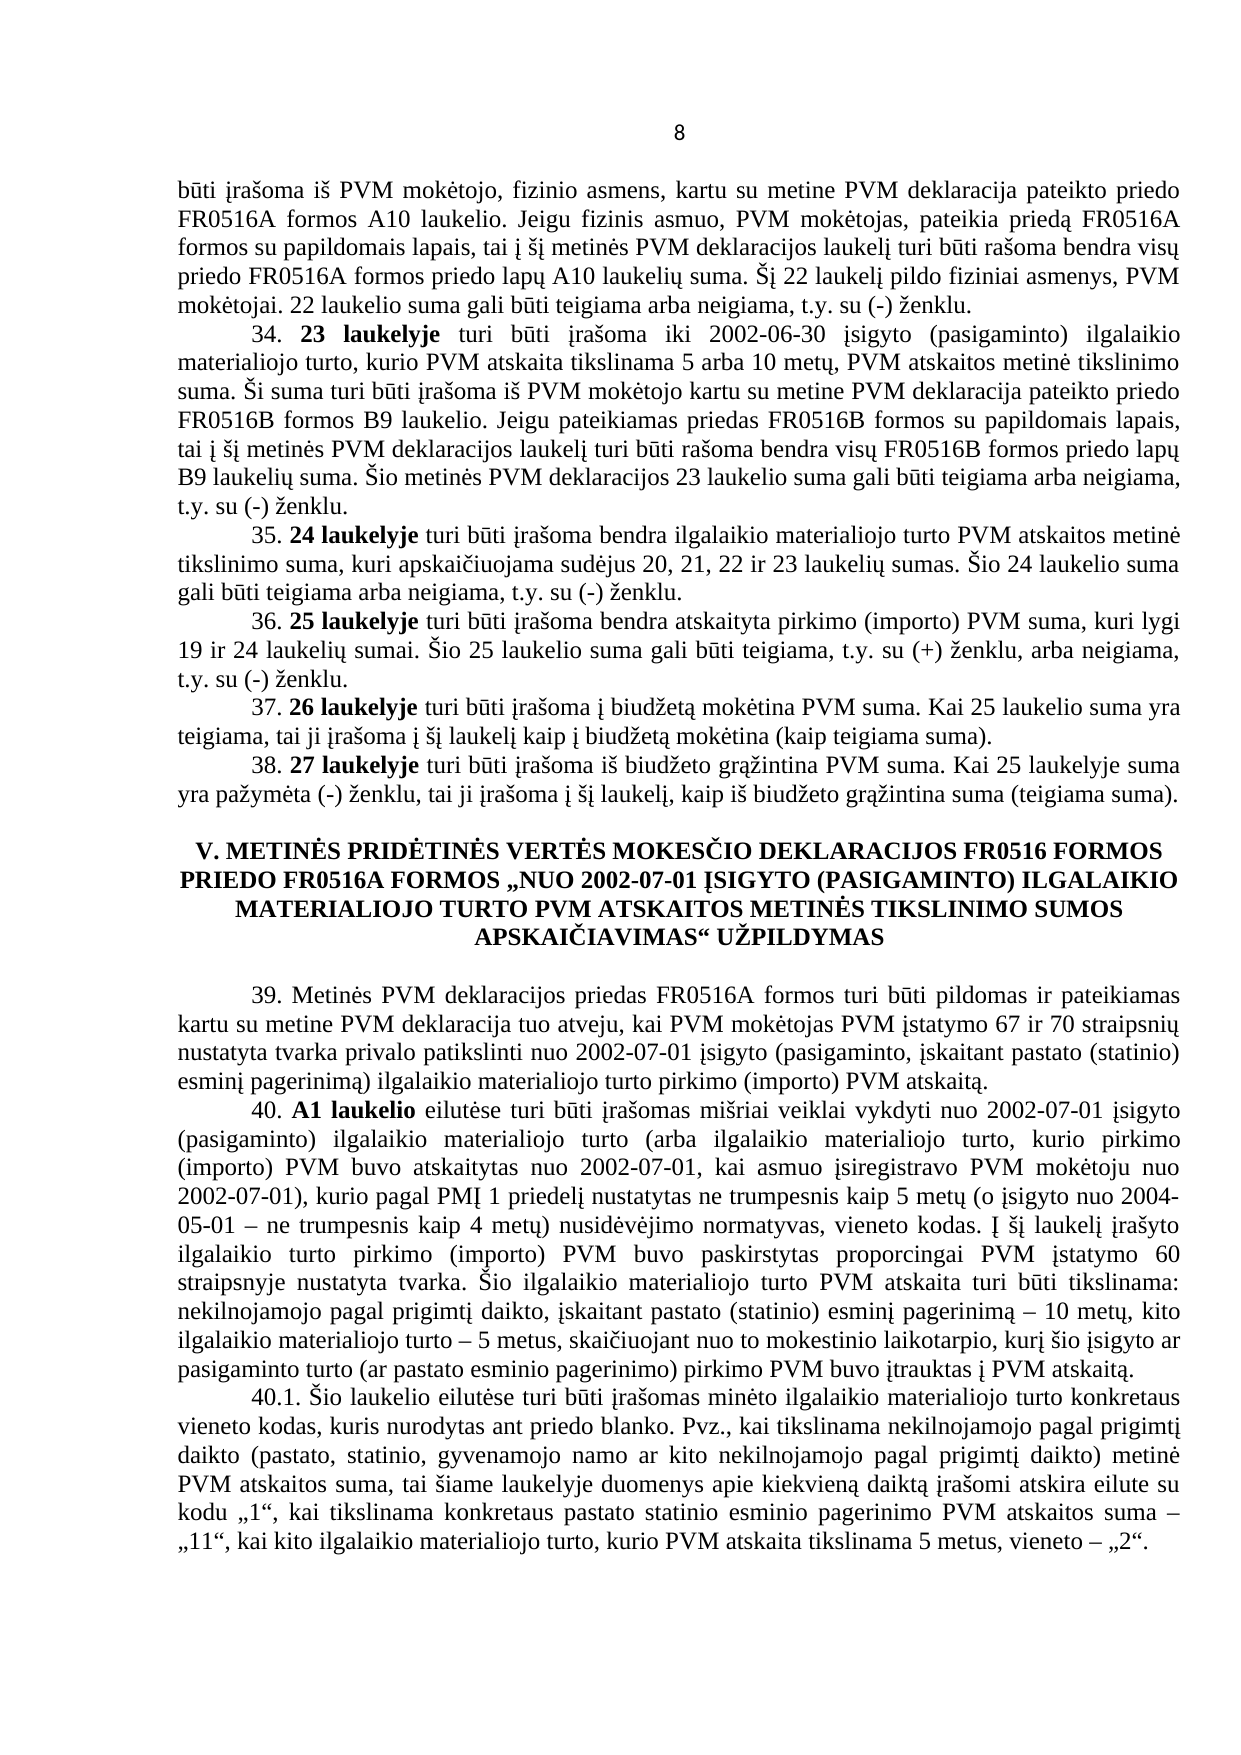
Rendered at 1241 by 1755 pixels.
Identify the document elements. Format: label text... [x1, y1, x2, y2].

text 36. 25 laukelyje turi būti įrašoma bendra atskaityta pirkimo (importo) PVM suma, kuri lygi 19 ir 24 laukelių sumai. Šio 25 laukelio suma gali būti teigiama, t.y. su (+) ženklu, arba neigiama, t.y. su (-) ženklu. [177, 606, 1181, 692]
text 40.1. Šio laukelio eilutėse turi būti įrašomas minėto ilgalaikio materialiojo turto konkretaus vieneto kodas, kuris nurodytas ant priedo blanko. Pvz., kai tikslinama nekilnojamojo pagal prigimtį daikto (pastato, statinio, gyvenamojo namo ar kito nekilnojamojo pagal prigimtį daikto) metinė PVM atskaitos suma, tai šiame laukelyje duomenys apie kiekvieną daiktą įrašomi atskira eilute su kodu „1“, kai tikslinama konkretaus pastato statinio esminio pagerinimo PVM atskaitos suma – „11“, kai kito ilgalaikio materialiojo turto, kurio PVM atskaita tikslinama 5 metus, vieneto – „2“. [177, 1382, 1181, 1555]
text 40. A1 laukelio eilutėse turi būti įrašomas mišriai veiklai vykdyti nuo 2002-07-01 įsigyto (pasigaminto) ilgalaikio materialiojo turto (arba ilgalaikio materialiojo turto, kurio pirkimo (importo) PVM buvo atskaitytas nuo 2002-07-01, kai asmuo įsiregistravo PVM mokėtoju nuo 2002-07-01), kurio pagal PMĮ 1 priedelį nustatytas ne trumpesnis kaip 5 metų (o įsigyto nuo 2004-05-01 – ne trumpesnis kaip 4 metų) nusidėvėjimo normatyvas, vieneto kodas. Į šį laukelį įrašyto ilgalaikio turto pirkimo (importo) PVM buvo paskirstytas proporcingai PVM įstatymo 60 straipsnyje nustatyta tvarka. Šio ilgalaikio materialiojo turto PVM atskaita turi būti tikslinama: nekilnojamojo pagal prigimtį daikto, įskaitant pastato (statinio) esminį pagerinimą – 10 metų, kito ilgalaikio materialiojo turto – 5 metus, skaičiuojant nuo to mokestinio laikotarpio, kurį šio įsigyto ar pasigaminto turto (ar pastato esminio pagerinimo) pirkimo PVM buvo įtrauktas į PVM atskaitą. [177, 1095, 1181, 1382]
text 34. 23 laukelyje turi būti įrašoma iki 2002-06-30 įsigyto (pasigaminto) ilgalaikio materialiojo turto, kurio PVM atskaita tikslinama 5 arba 10 metų, PVM atskaitos metinė tikslinimo suma. Ši suma turi būti įrašoma iš PVM mokėtojo kartu su metine PVM deklaracija pateikto priedo FR0516B formos B9 laukelio. Jeigu pateikiamas priedas FR0516B formos su papildomais lapais, tai į šį metinės PVM deklaracijos laukelį turi būti rašoma bendra visų FR0516B formos priedo lapų B9 laukelių suma. Šio metinės PVM deklaracijos 23 laukelio suma gali būti teigiama arba neigiama, t.y. su (-) ženklu. [177, 319, 1181, 520]
text V. METINĖS PRIDĖTINĖS VERTĖS MOKESČIO DEKLARACIJOS FR0516 FORMOS PRIEDO FR0516A FORMOS „NUO 2002-07-01 ĮSIGYTO (PASIGAMINTO) ILGALAIKIO MATERIALIOJO TURTO PVM ATSKAITOS METINĖS TIKSLINIMO SUMOS APSKAIČIAVIMAS“ UŽPILDYMAS [177, 836, 1181, 951]
text būti įrašoma iš PVM mokėtojo, fizinio asmens, kartu su metine PVM deklaracija pateikto priedo FR0516A formos A10 laukelio. Jeigu fizinis asmuo, PVM mokėtojas, pateikia priedą FR0516A formos su papildomais lapais, tai į šį metinės PVM deklaracijos laukelį turi būti rašoma bendra visų priedo FR0516A formos priedo lapų A10 laukelių suma. Šį 22 laukelį pildo fiziniai asmenys, PVM mokėtojai. 22 laukelio suma gali būti teigiama arba neigiama, t.y. su (-) ženklu. [177, 175, 1181, 319]
text 37. 26 laukelyje turi būti įrašoma į biudžetą mokėtina PVM suma. Kai 25 laukelio suma yra teigiama, tai ji įrašoma į šį laukelį kaip į biudžetą mokėtina (kaip teigiama suma). [177, 692, 1181, 750]
text 39. Metinės PVM deklaracijos priedas FR0516A formos turi būti pildomas ir pateikiamas kartu su metine PVM deklaracija tuo atveju, kai PVM mokėtojas PVM įstatymo 67 ir 70 straipsnių nustatyta tvarka privalo patikslinti nuo 2002-07-01 įsigyto (pasigaminto, įskaitant pastato (statinio) esminį pagerinimą) ilgalaikio materialiojo turto pirkimo (importo) PVM atskaitą. [177, 980, 1181, 1095]
text 38. 27 laukelyje turi būti įrašoma iš biudžeto grąžintina PVM suma. Kai 25 laukelyje suma yra pažymėta (-) ženklu, tai ji įrašoma į šį laukelį, kaip iš biudžeto grąžintina suma (teigiama suma). [177, 750, 1181, 807]
text 35. 24 laukelyje turi būti įrašoma bendra ilgalaikio materialiojo turto PVM atskaitos metinė tikslinimo suma, kuri apskaičiuojama sudėjus 20, 21, 22 ir 23 laukelių sumas. Šio 24 laukelio suma gali būti teigiama arba neigiama, t.y. su (-) ženklu. [177, 520, 1181, 606]
